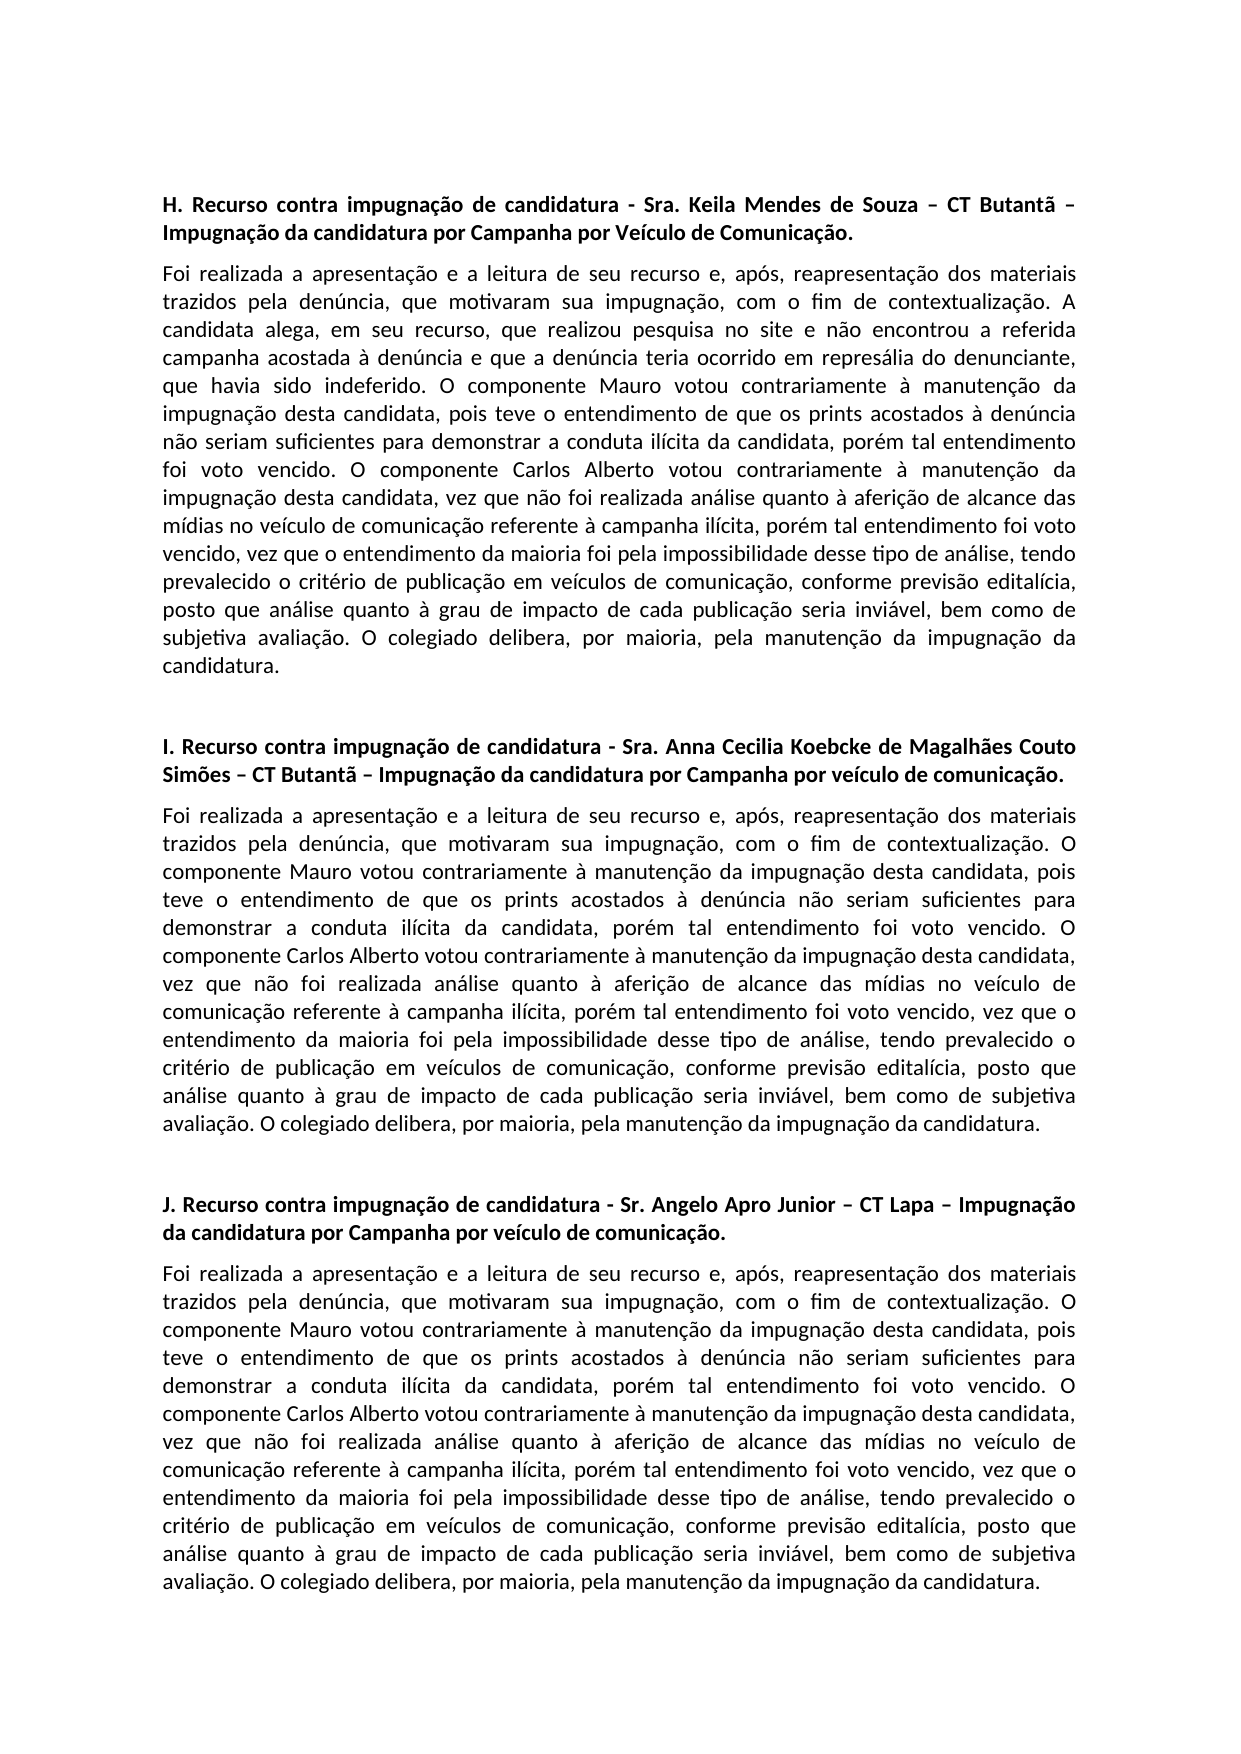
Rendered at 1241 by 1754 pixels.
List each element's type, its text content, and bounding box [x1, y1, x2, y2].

text I. Recurso contra impugnação de candidatura - Sra. Anna Cecilia Koebcke de Magalhães Couto Simões – CT Butantã – Impugnação da candidatura por Campanha por veículo de comunicação. [162, 732, 1078, 788]
text Foi realizada a apresentação e a leitura de seu recurso e, após, reapresentação dos materiais trazidos pela denúncia, que motivaram sua impugnação, com o fim de contextualização. A candidata alega, em seu recurso, que realizou pesquisa no site e não encontrou a referida campanha acostada à denúncia e que a denúncia teria ocorrido em represália do denunciante, que havia sido indeferido. O componente Mauro votou contrariamente à manutenção da impugnação desta candidata, pois teve o entendimento de que os prints acostados à denúncia não seriam suficientes para demonstrar a conduta ilícita da candidata, porém tal entendimento foi voto vencido. O componente Carlos Alberto votou contrariamente à manutenção da impugnação desta candidata, vez que não foi realizada análise quanto à aferição de alcance das mídias no veículo de comunicação referente à campanha ilícita, porém tal entendimento foi voto vencido, vez que o entendimento da maioria foi pela impossibilidade desse tipo de análise, tendo prevalecido o critério de publicação em veículos de comunicação, conforme previsão editalícia, posto que análise quanto à grau de impacto de cada publicação seria inviável, bem como de subjetiva avaliação. O colegiado delibera, por maioria, pela manutenção da impugnação da candidatura. [162, 259, 1078, 679]
text J. Recurso contra impugnação de candidatura - Sr. Angelo Apro Junior – CT Lapa – Impugnação da candidatura por Campanha por veículo de comunicação. [162, 1190, 1078, 1246]
text Foi realizada a apresentação e a leitura de seu recurso e, após, reapresentação dos materiais trazidos pela denúncia, que motivaram sua impugnação, com o fim de contextualização. O componente Mauro votou contrariamente à manutenção da impugnação desta candidata, pois teve o entendimento de que os prints acostados à denúncia não seriam suficientes para demonstrar a conduta ilícita da candidata, porém tal entendimento foi voto vencido. O componente Carlos Alberto votou contrariamente à manutenção da impugnação desta candidata, vez que não foi realizada análise quanto à aferição de alcance das mídias no veículo de comunicação referente à campanha ilícita, porém tal entendimento foi voto vencido, vez que o entendimento da maioria foi pela impossibilidade desse tipo de análise, tendo prevalecido o critério de publicação em veículos de comunicação, conforme previsão editalícia, posto que análise quanto à grau de impacto de cada publicação seria inviável, bem como de subjetiva avaliação. O colegiado delibera, por maioria, pela manutenção da impugnação da candidatura. [162, 801, 1078, 1137]
text H. Recurso contra impugnação de candidatura - Sra. Keila Mendes de Souza – CT Butantã – Impugnação da candidatura por Campanha por Veículo de Comunicação. [162, 191, 1078, 247]
text Foi realizada a apresentação e a leitura de seu recurso e, após, reapresentação dos materiais trazidos pela denúncia, que motivaram sua impugnação, com o fim de contextualização. O componente Mauro votou contrariamente à manutenção da impugnação desta candidata, pois teve o entendimento de que os prints acostados à denúncia não seriam suficientes para demonstrar a conduta ilícita da candidata, porém tal entendimento foi voto vencido. O componente Carlos Alberto votou contrariamente à manutenção da impugnação desta candidata, vez que não foi realizada análise quanto à aferição de alcance das mídias no veículo de comunicação referente à campanha ilícita, porém tal entendimento foi voto vencido, vez que o entendimento da maioria foi pela impossibilidade desse tipo de análise, tendo prevalecido o critério de publicação em veículos de comunicação, conforme previsão editalícia, posto que análise quanto à grau de impacto de cada publicação seria inviável, bem como de subjetiva avaliação. O colegiado delibera, por maioria, pela manutenção da impugnação da candidatura. [162, 1259, 1078, 1595]
